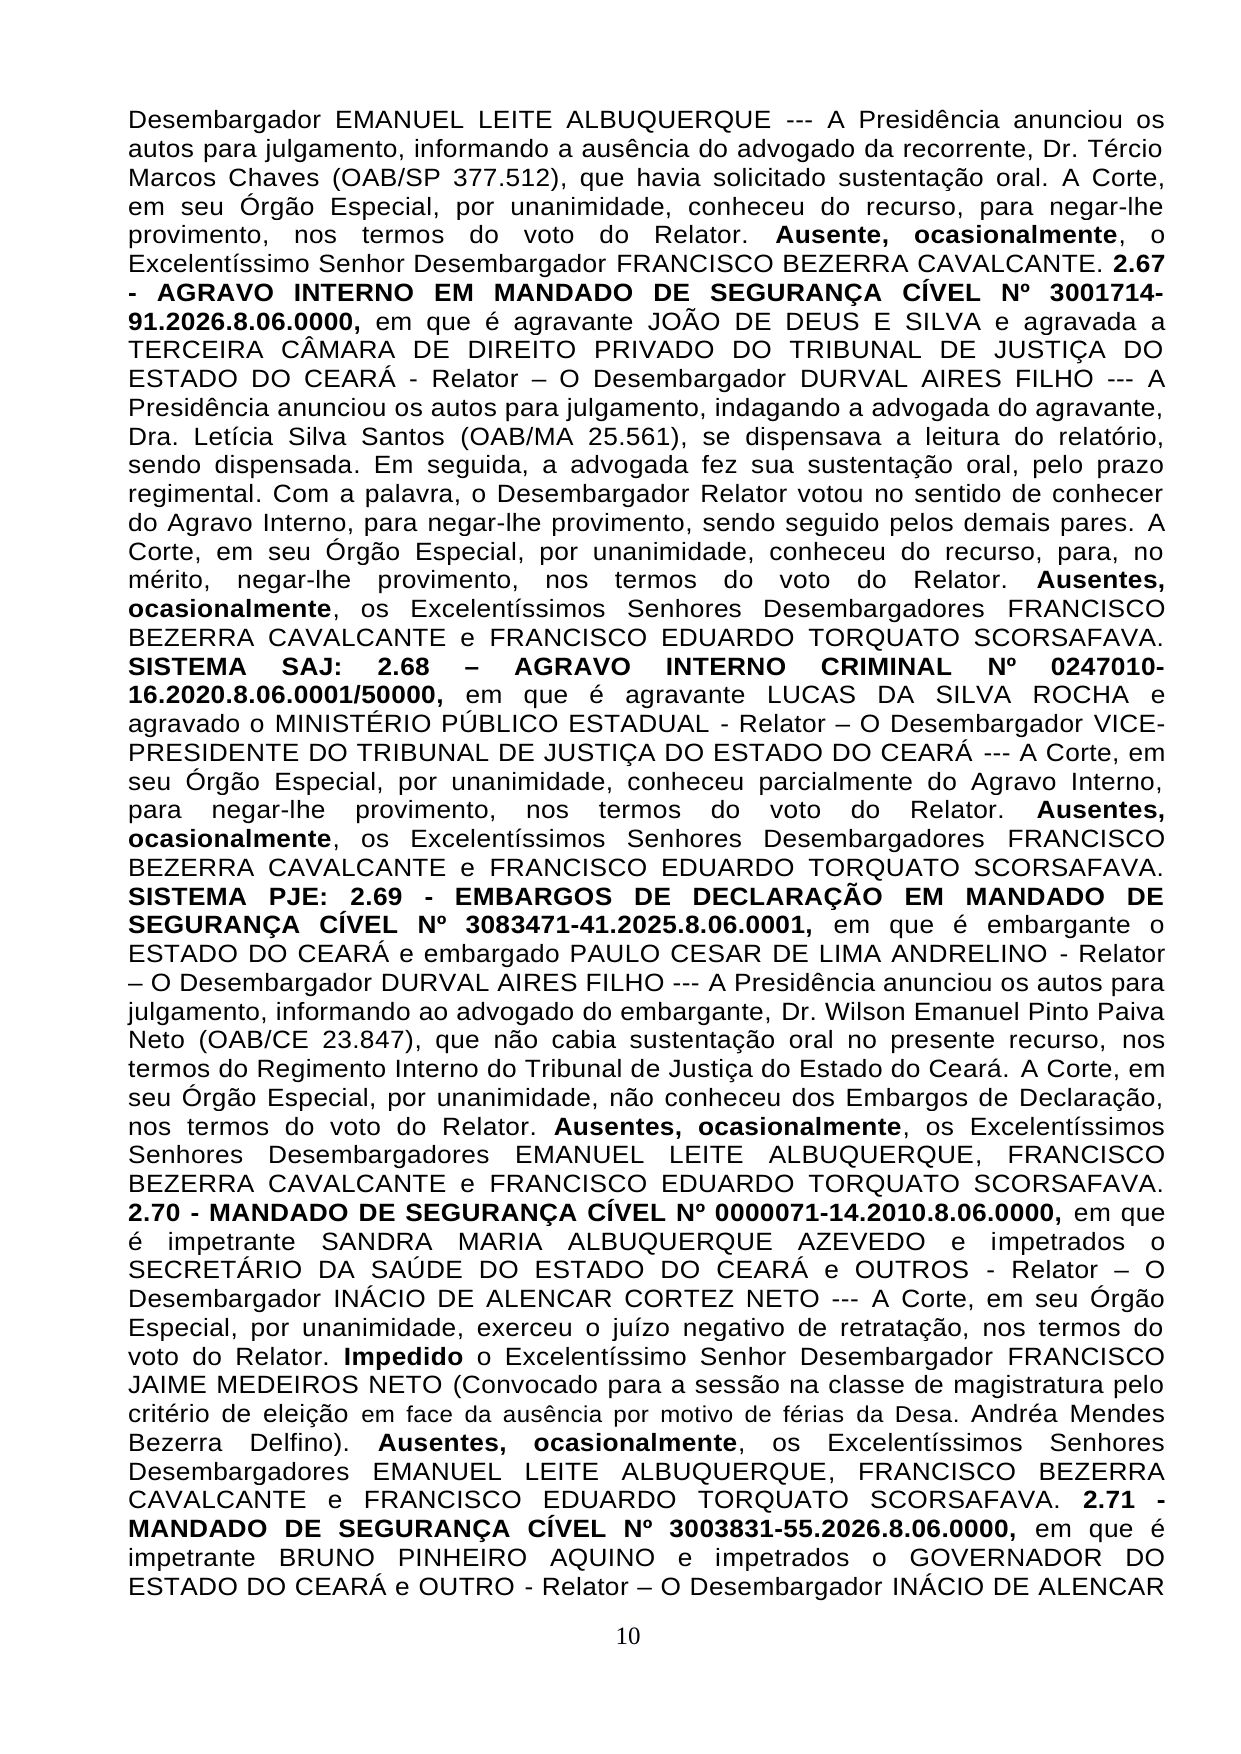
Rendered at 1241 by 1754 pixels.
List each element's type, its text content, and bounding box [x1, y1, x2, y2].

text Desembargador EMANUEL LEITE ALBUQUERQUE --- A Presidência anunciou os autos para julgamento, informando a ausência do advogado da recorrente, Dr. Tércio Marcos Chaves (OAB/SP 377.512), que havia solicitado sustentação oral. A Corte, em seu Órgão Especial, por unanimidade, conheceu do recurso, para negar-lhe provimento, nos termos do voto do Relator. Ausente, ocasionalmente, o Excelentíssimo Senhor Desembargador FRANCISCO BEZERRA CAVALCANTE. 2.67 - AGRAVO INTERNO EM MANDADO DE SEGURANÇA CÍVEL Nº 3001714-91.2026.8.06.0000, em que é agravante JOÃO DE DEUS E SILVA e agravada a TERCEIRA CÂMARA DE DIREITO PRIVADO DO TRIBUNAL DE JUSTIÇA DO ESTADO DO CEARÁ - Relator – O Desembargador DURVAL AIRES FILHO --- A Presidência anunciou os autos para julgamento, indagando a advogada do agravante, Dra. Letícia Silva Santos (OAB/MA 25.561), se dispensava a leitura do relatório, sendo dispensada. Em seguida, a advogada fez sua sustentação oral, pelo prazo regimental. Com a palavra, o Desembargador Relator votou no sentido de conhecer do Agravo Interno, para negar-lhe provimento, sendo seguido pelos demais pares. A Corte, em seu Órgão Especial, por unanimidade, conheceu do recurso, para, no mérito, negar-lhe provimento, nos termos do voto do Relator. Ausentes, ocasionalmente, os Excelentíssimos Senhores Desembargadores FRANCISCO BEZERRA CAVALCANTE e FRANCISCO EDUARDO TORQUATO SCORSAFAVA. SISTEMA SAJ: 2.68 – AGRAVO INTERNO CRIMINAL Nº 0247010-16.2020.8.06.0001/50000, em que é agravante LUCAS DA SILVA ROCHA e agravado o MINISTÉRIO PÚBLICO ESTADUAL - Relator – O Desembargador VICE-PRESIDENTE DO TRIBUNAL DE JUSTIÇA DO ESTADO DO CEARÁ --- A Corte, em seu Órgão Especial, por unanimidade, conheceu parcialmente do Agravo Interno, para negar-lhe provimento, nos termos do voto do Relator. Ausentes, ocasionalmente, os Excelentíssimos Senhores Desembargadores FRANCISCO BEZERRA CAVALCANTE e FRANCISCO EDUARDO TORQUATO SCORSAFAVA. SISTEMA PJE: 2.69 - EMBARGOS DE DECLARAÇÃO EM MANDADO DE SEGURANÇA CÍVEL Nº 3083471-41.2025.8.06.0001, em que é embargante o ESTADO DO CEARÁ e embargado PAULO CESAR DE LIMA ANDRELINO - Relator – O Desembargador DURVAL AIRES FILHO --- A Presidência anunciou os autos para julgamento, informando ao advogado do embargante, Dr. Wilson Emanuel Pinto Paiva Neto (OAB/CE 23.847), que não cabia sustentação oral no presente recurso, nos termos do Regimento Interno do Tribunal de Justiça do Estado do Ceará. A Corte, em seu Órgão Especial, por unanimidade, não conheceu dos Embargos de Declaração, nos termos do voto do Relator. Ausentes, ocasionalmente, os Excelentíssimos Senhores Desembargadores EMANUEL LEITE ALBUQUERQUE, FRANCISCO BEZERRA CAVALCANTE e FRANCISCO EDUARDO TORQUATO SCORSAFAVA. 2.70 - MANDADO DE SEGURANÇA CÍVEL Nº 0000071-14.2010.8.06.0000, em que é impetrante SANDRA MARIA ALBUQUERQUE AZEVEDO e impetrados o SECRETÁRIO DA SAÚDE DO ESTADO DO CEARÁ e OUTROS - Relator – O Desembargador INÁCIO DE ALENCAR CORTEZ NETO --- A Corte, em seu Órgão Especial, por unanimidade, exerceu o juízo negativo de retratação, nos termos do voto do Relator. Impedido o Excelentíssimo Senhor Desembargador FRANCISCO JAIME MEDEIROS NETO (Convocado para a sessão na classe de magistratura pelo critério de eleição em face da ausência por motivo de férias da Desa. Andréa Mendes Bezerra Delfino). Ausentes, ocasionalmente, os Excelentíssimos Senhores Desembargadores EMANUEL LEITE ALBUQUERQUE, FRANCISCO BEZERRA CAVALCANTE e FRANCISCO EDUARDO TORQUATO SCORSAFAVA. 2.71 - MANDADO DE SEGURANÇA CÍVEL Nº 3003831-55.2026.8.06.0000, em que é impetrante BRUNO PINHEIRO AQUINO e impetrados o GOVERNADOR DO ESTADO DO CEARÁ e OUTRO - Relator – O Desembargador INÁCIO DE ALENCAR [128, 105, 1165, 1600]
